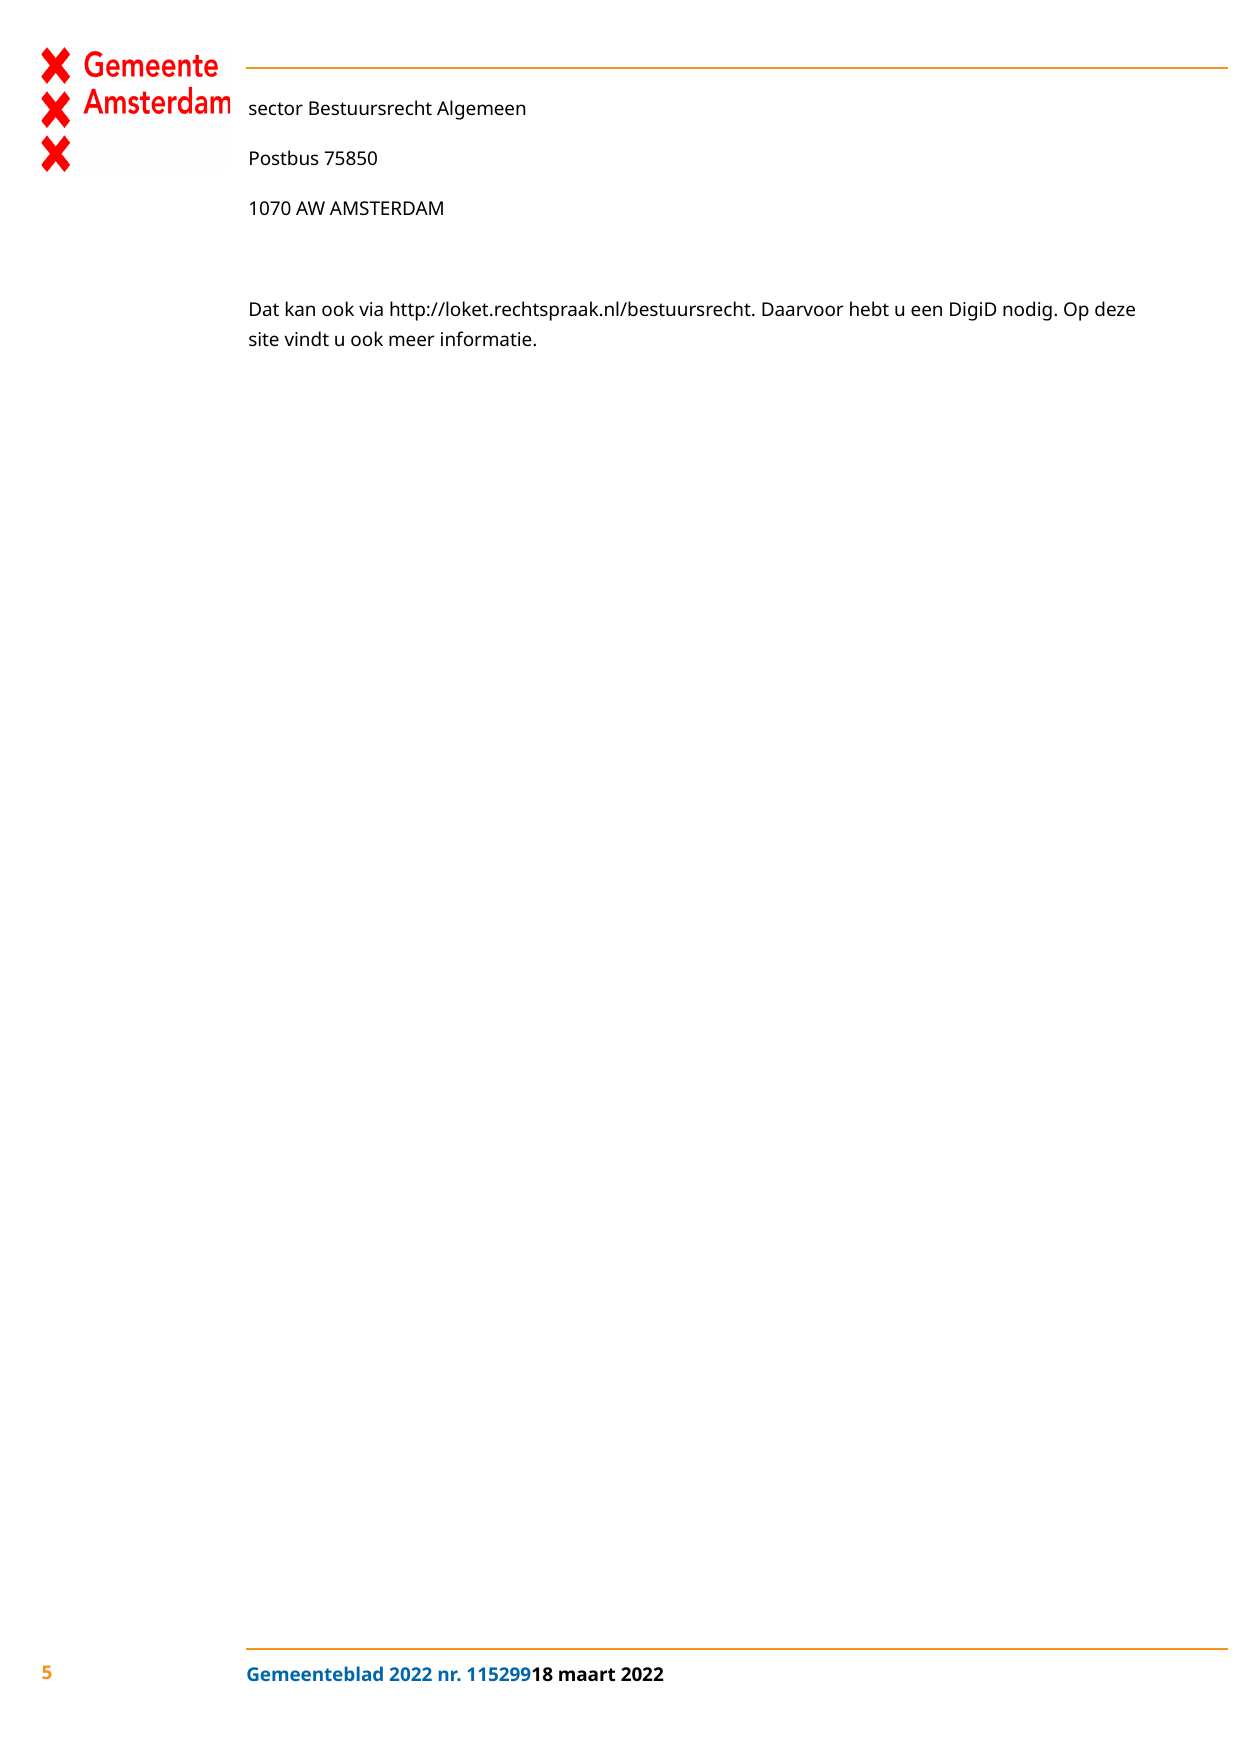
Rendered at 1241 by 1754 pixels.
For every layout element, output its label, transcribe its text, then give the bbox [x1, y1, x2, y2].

text 1070 AW AMSTERDAM [248, 196, 1152, 221]
text Postbus 75850 [248, 145, 1152, 171]
text Dat kan ook via http://loket.rechtspraak.nl/bestuursrecht. Daarvoor hebt u een DigiD nodig. Op deze site vindt u ook meer informatie. [248, 296, 1152, 352]
text sector Bestuursrecht Algemeen [248, 95, 1152, 121]
picture [41, 47, 231, 172]
